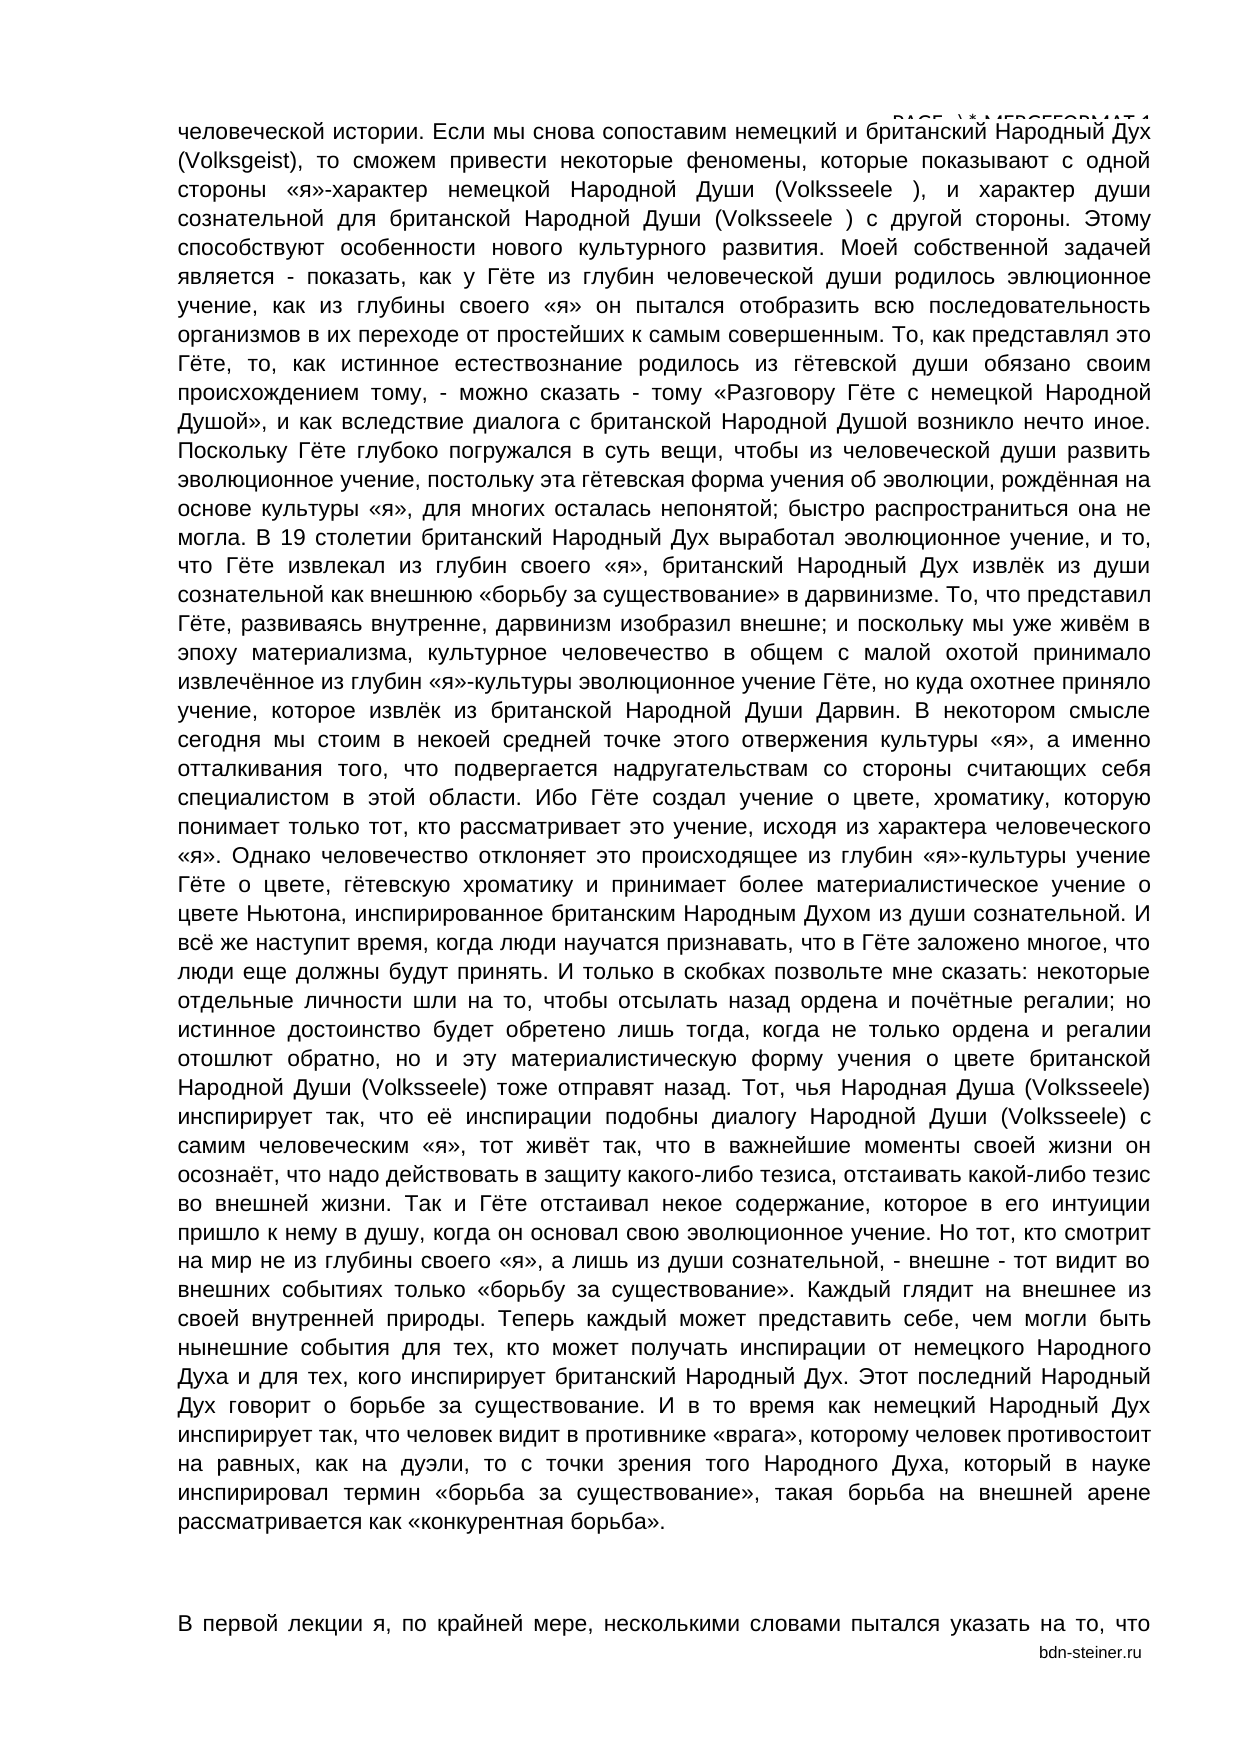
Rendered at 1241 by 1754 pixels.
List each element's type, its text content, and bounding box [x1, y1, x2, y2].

text Чтобы указать на наиболее характерные черты немецкого Народного Духа (Volksgeist), пусть будет упомянуто одно его отличительное свойство. Я говорил: если мы рассматриваем французский Народный Дух (Volksgeist), то мы видим что он является ретроспективным воспоминанием о древнем гречестве, эллинизме. Это ретро воспоминание есть нечто такое, что можно увидеть в каждой части французской культуры, но что действует под порогом сознания, что в сознание не проникает. Французский Народный Дух формирует отдельную душу так, какой она должна быть под влиянием этого ретро воспоминания; но в сознание это не вступает. Если же он (Народный Дух) действует на отдельную человеческую душу так, чтобы «я» несло характер «я», то тогда, - поскольку человек может охватить этим «я» лишь душу ощущающую, душу рассудочную или характера и душу сознательную, – тогда то, что проявляется как гармония отдельных членов души, вступает в сознание, в то время как сущность воспоминания такова, что она связывает Народный Дух (Volksgeist), с более ранней культурной эпохой. Мы видим, как совершенно иным образом, нежели у французов, эллинизм достойным внимания образом выступает в немецком Народном Духе (Volksgeist). Если бы эллинизм хотел в особо характерном месте вступить в немецкий Народный дух (Volksgeist), и был должен посредством такого вступления влиять на отдельный индивидуум, тогда на сознательном уровне должно было бы происходить то, что в случае французского начала может происходить лишь бессознательно и может реализовываться лишь на уровне художественной дискуссии, дискуссии об искусстве. В случае же немецкого Народного Духа (Volksgeist), который является отражением того, что глубоко исторично, что должно вступить в сознание человека, особенным образом инспирируемого Народной Душой (Volksseele ). Мы видим, как во второй части «Фауста» - в связи Фауста с Еленой на физическом плане, в сознании - выступает соединение с эллинизмом! Это не просто вступление в душу рассудочную или характера; это вступление в «я». Фауст со всем своим человеческим началом встречается с эллинизмом. Он сознательно празднует гармонию с более ранней эпохой. Само собой разумеется, что я могу давать лишь отдельные пояснения. Но вся история освещается светом, если мы рассматриваем таким образом правление Народных Душ (Volksseelen), которые текут и подобно волнам волнуются в изменчивых событиях человеческой истории. Если мы снова сопоставим немецкий и британский Народный Дух (Volksgeist), то сможем привести некоторые феномены, которые показывают с одной стороны «я»-характер немецкой Народной Души (Volksseele ), и характер души сознательной для британской Народной Души (Volksseele ) с другой стороны. Этому способствуют особенности нового культурного развития. Моей собственной задачей является - показать, как у Гёте из глубин человеческой души родилось эвлюционное учение, как из глубины своего «я» он пытался отобразить всю последовательность организмов в их переходе от простейших к самым совершенным. То, как представлял это Гёте, то, как истинное естествознание родилось из гётевской души обязано своим происхождением тому, - можно сказать - тому «Разговору Гёте с немецкой Народной Душой», и как вследствие диалога с британской Народной Душой возникло нечто иное. Поскольку Гёте глубоко погружался в суть вещи, чтобы из человеческой души развить эволюционное учение, постольку эта гётевская форма учения об эволюции, рождённая на основе культуры «я», для многих осталась непонятой; быстро распространиться она не могла. В 19 столетии британский Народный Дух выработал эволюционное учение, и то, что Гёте извлекал из глубин своего «я», британский Народный Дух извлёк из души сознательной как внешнюю «борьбу за существование» в дарвинизме. То, что представил Гёте, развиваясь внутренне, дарвинизм изобразил внешне; и поскольку мы уже живём в эпоху материализма, культурное человечество в общем с малой охотой принимало извлечённое из глубин «я»-культуры эволюционное учение Гёте, но куда охотнее приняло учение, которое извлёк из британской Народной Души Дарвин. В некотором смысле сегодня мы стоим в некоей средней точке этого отвержения культуры «я», а именно отталкивания того, что подвергается надругательствам со стороны считающих себя специалистом в этой области. Ибо Гёте создал учение о цвете, хроматику, которую понимает только тот, кто рассматривает это учение, исходя из характера человеческого «я». Однако человечество отклоняет это происходящее из глубин «я»-культуры учение Гёте о цвете, гётевскую хроматику и принимает более материалистическое учение о цвете Ньютона, инспирированное британским Народным Духом из души сознательной. И всё же наступит время, когда люди научатся признавать, что в Гёте заложено многое, что люди еще должны будут принять. И только в скобках позвольте мне сказать: некоторые отдельные личности шли на то, чтобы отсылать назад ордена и почётные регалии; но истинное достоинство будет обретено лишь тогда, когда не только ордена и регалии отошлют обратно, но и эту материалистическую форму учения о цвете британской Народной Души (Volksseele) тоже отправят назад. Тот, чья Народная Душа (Volksseele) инспирирует так, что её инспирации подобны диалогу Народной Души (Volksseele) с самим человеческим «я», тот живёт так, что в важнейшие моменты своей жизни он осознаёт, что надо действовать в защиту какого-либо тезиса, отстаивать какой-либо тезис во внешней жизни. Так и Гёте отстаивал некое содержание, которое в его интуиции пришло к нему в душу, когда он основал свою эволюционное учение. Но тот, кто смотрит на мир не из глубины своего «я», а лишь из души сознательной, - внешне - тот видит во внешних событиях только «борьбу за существование». Каждый глядит на внешнее из своей внутренней природы. Теперь каждый может представить себе, чем могли быть нынешние события для тех, кто может получать инспирации от немецкого Народного Духа и для тех, кого инспирирует британский Народный Дух. Этот последний Народный Дух говорит о борьбе за существование. И в то время как немецкий Народный Дух инспирирует так, что человек видит в противнике «врага», которому человек противостоит на равных, как на дуэли, то с точки зрения того Народного Духа, который в науке инспирировал термин «борьба за существование», такая борьба на внешней арене рассматривается как «конкурентная борьба». [177, 118, 1152, 1534]
text В первой лекции я, по крайней мере, несколькими словами пытался указать на то, что [177, 1609, 1152, 1636]
